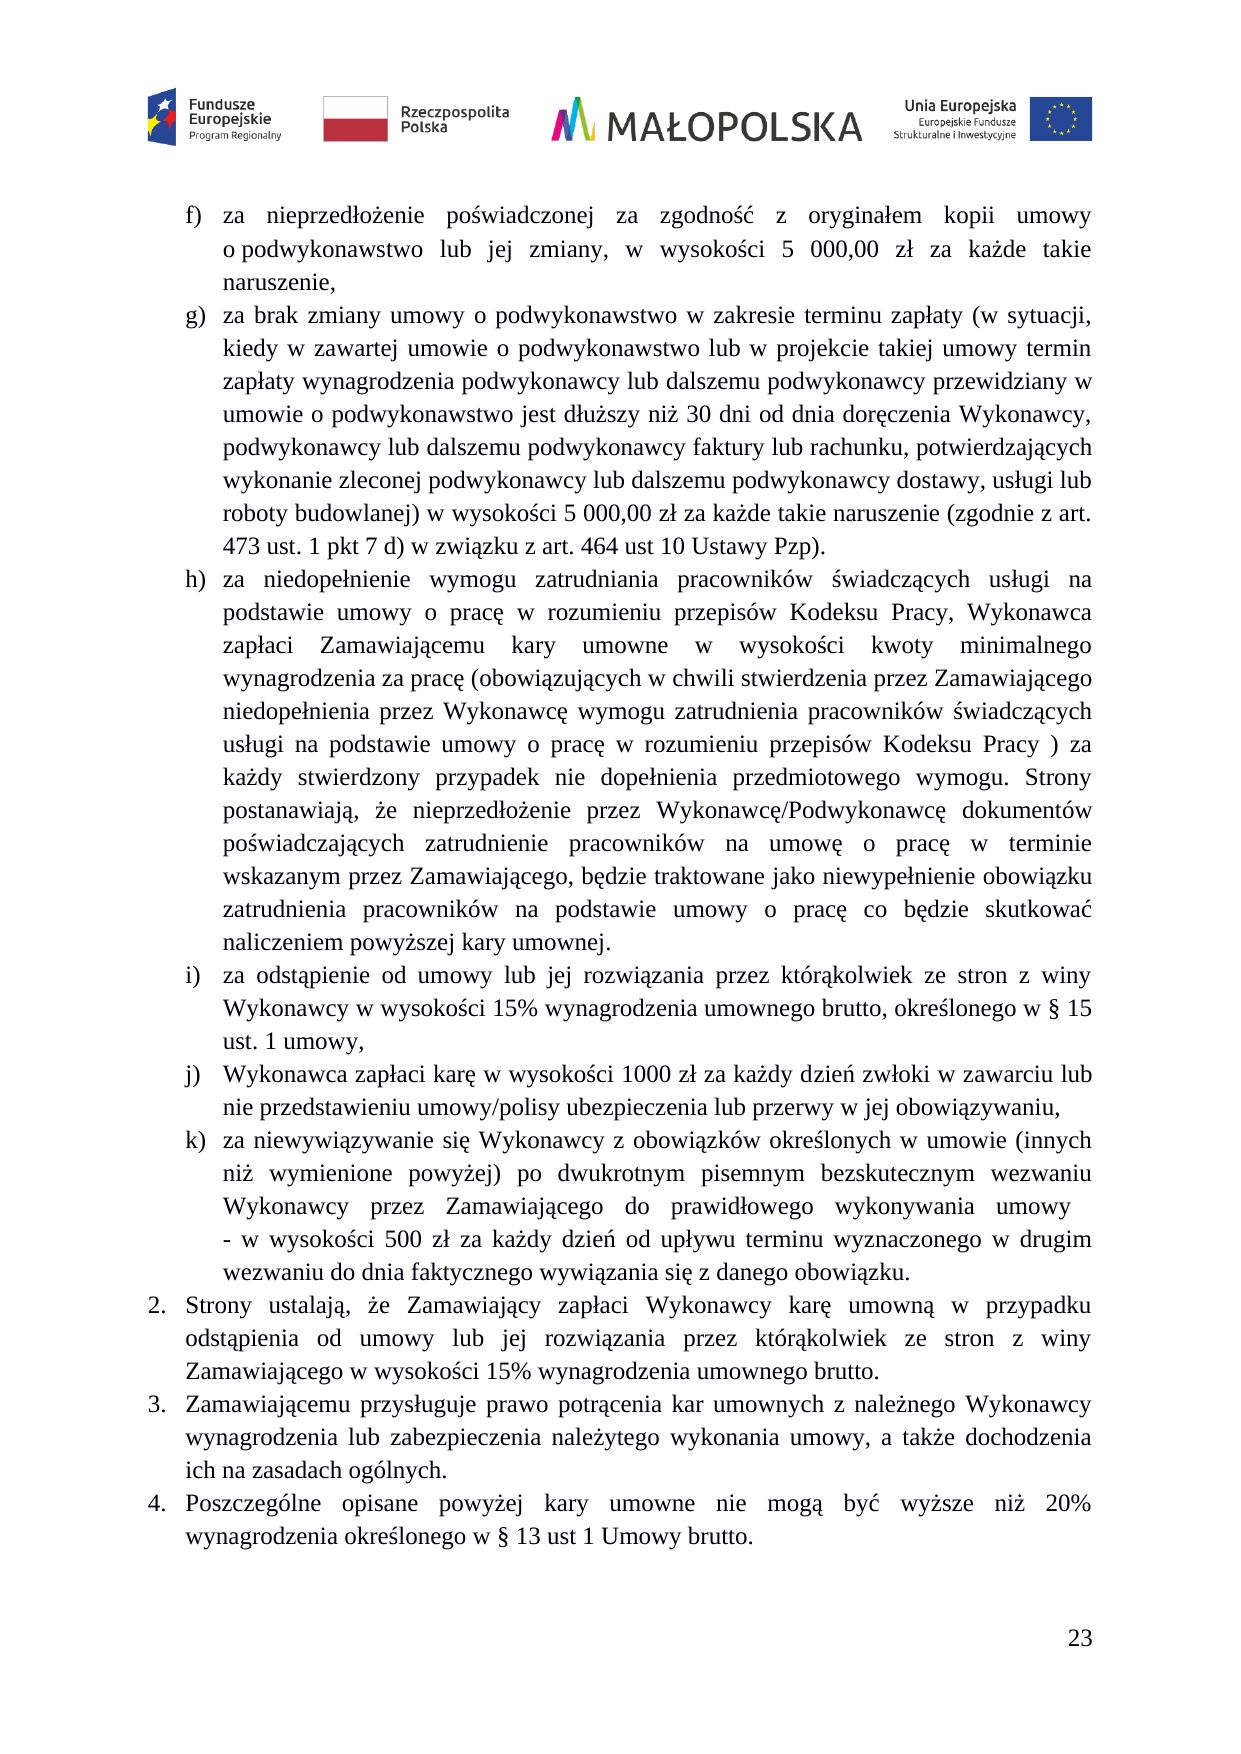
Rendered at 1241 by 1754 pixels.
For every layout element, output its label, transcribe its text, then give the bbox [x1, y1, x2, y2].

list za brak zmiany umowy o podwykonawstwo w zakresie terminu zapłaty (w sytuacji, kiedy w zawartej umowie o podwykonawstwo lub w projekcie takiej umowy termin zapłaty wynagrodzenia podwykonawcy lub dalszemu podwykonawcy przewidziany w umowie o podwykonawstwo jest dłuższy niż 30 dni od dnia doręczenia Wykonawcy, podwykonawcy lub dalszemu podwykonawcy faktury lub rachunku, potwierdzających wykonanie zleconej podwykonawcy lub dalszemu podwykonawcy dostawy, usługi lub roboty budowlanej) w wysokości 5 000,00 zł za każde takie naruszenie (zgodnie z art. 473 ust. 1 pkt 7 d) w związku z art. 464 ust 10 Ustawy Pzp). [185, 300, 1093, 559]
picture [147, 87, 1093, 146]
list za niewywiązywanie się Wykonawcy z obowiązków określonych w umowie (innych niż wymienione powyżej) po dwukrotnym pisemnym bezskutecznym wezwaniu Wykonawcy przez Zamawiającego do prawidłowego wykonywania umowy - w wysokości 500 zł za każdy dzień od upływu terminu wyznaczonego w drugim wezwaniu do dnia faktycznego wywiązania się z danego obowiązku. [185, 1125, 1093, 1286]
list za niedopełnienie wymogu zatrudniania pracowników świadczących usługi na podstawie umowy o pracę w rozumieniu przepisów Kodeksu Pracy, Wykonawca zapłaci Zamawiającemu kary umowne w wysokości kwoty minimalnego wynagrodzenia za pracę (obowiązujących w chwili stwierdzenia przez Zamawiającego niedopełnienia przez Wykonawcę wymogu zatrudnienia pracowników świadczących usługi na podstawie umowy o pracę w rozumieniu przepisów Kodeksu Pracy ) za każdy stwierdzony przypadek nie dopełnienia przedmiotowego wymogu. Strony postanawiają, że nieprzedłożenie przez Wykonawcę/Podwykonawcę dokumentów poświadczających zatrudnienie pracowników na umowę o pracę w terminie wskazanym przez Zamawiającego, będzie traktowane jako niewypełnienie obowiązku zatrudnienia pracowników na podstawie umowy o pracę co będzie skutkować naliczeniem powyższej kary umownej. [185, 564, 1093, 956]
list Strony ustalają, że Zamawiający zapłaci Wykonawcy karę umowną w przypadku odstąpienia od umowy lub jej rozwiązania przez którąkolwiek ze stron z winy Zamawiającego w wysokości 15% wynagrodzenia umownego brutto. [148, 1290, 1093, 1385]
list za odstąpienie od umowy lub jej rozwiązania przez którąkolwiek ze stron z winy Wykonawcy w wysokości 15% wynagrodzenia umownego brutto, określonego w § 15 ust. 1 umowy, [185, 960, 1093, 1055]
list Poszczególne opisane powyżej kary umowne nie mogą być wyższe niż 20% wynagrodzenia określonego w § 13 ust 1 Umowy brutto. [148, 1488, 1093, 1550]
list Zamawiającemu przysługuje prawo potrącenia kar umownych z należnego Wykonawcy wynagrodzenia lub zabezpieczenia należytego wykonania umowy, a także dochodzenia ich na zasadach ogólnych. [148, 1389, 1093, 1484]
list Wykonawca zapłaci karę w wysokości 1000 zł za każdy dzień zwłoki w zawarciu lub nie przedstawieniu umowy/polisy ubezpieczenia lub przerwy w jej obowiązywaniu, [185, 1059, 1093, 1121]
list za nieprzedłożenie poświadczonej za zgodność z oryginałem kopii umowy o podwykonawstwo lub jej zmiany, w wysokości 5 000,00 zł za każde takie naruszenie, [185, 201, 1093, 295]
